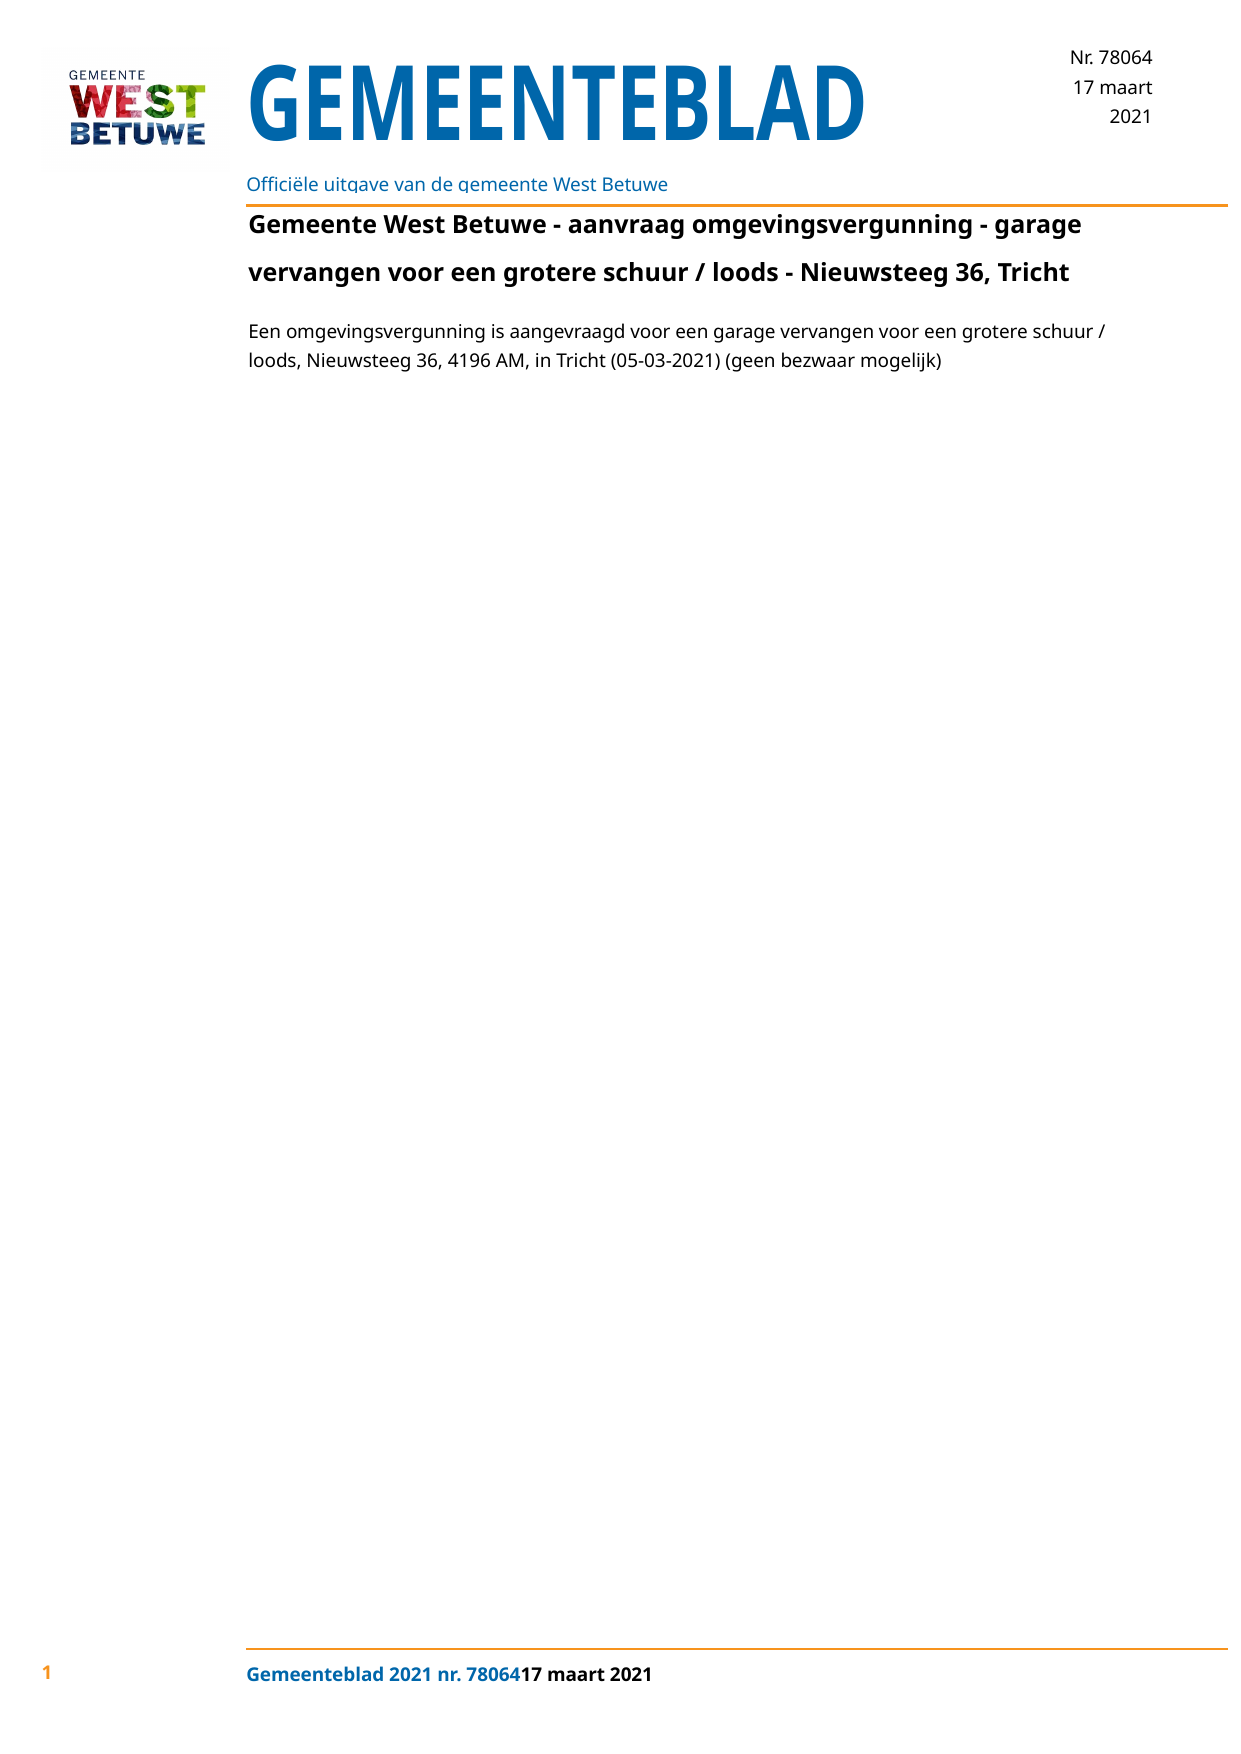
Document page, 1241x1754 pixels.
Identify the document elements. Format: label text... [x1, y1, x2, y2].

text Gemeente West Betuwe - aanvraag omgevingsvergunning - garage vervangen voor een grotere schuur / loods - Nieuwsteeg 36, Tricht [248, 207, 1152, 288]
picture [41, 47, 231, 172]
text Een omgevingsvergunning is aangevraagd voor een garage vervangen voor een grotere schuur / loods, Nieuwsteeg 36, 4196 AM, in Tricht (05-03-2021) (geen bezwaar mogelijk) [248, 318, 1152, 373]
